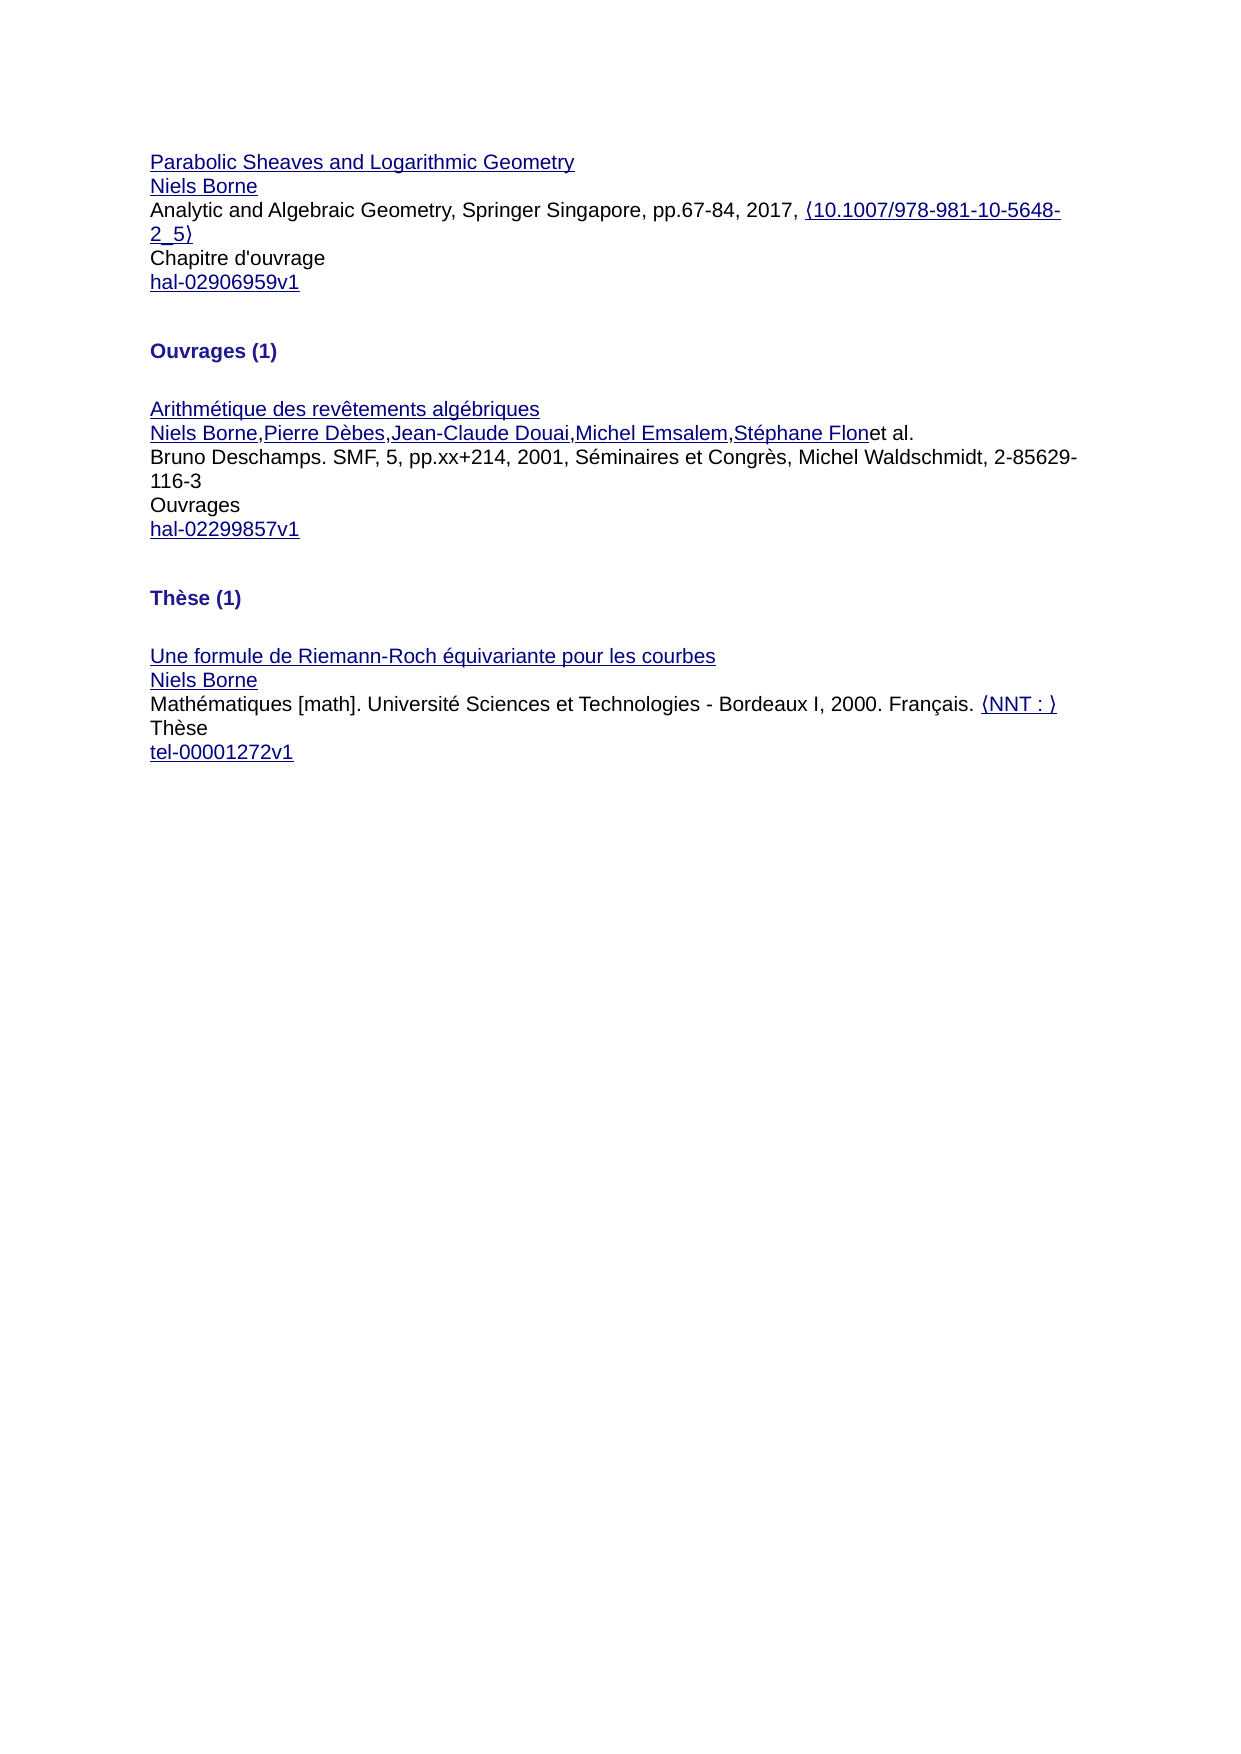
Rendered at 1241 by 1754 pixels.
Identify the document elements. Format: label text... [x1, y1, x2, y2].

table_header Parabolic Sheaves and Logarithmic Geometry Niels Borne Analytic and Algebraic Geometry, Springer Singapore, pp.67-84, 2017, ⟨10.1007/978-981-10-5648-2_5⟩ Chapitre d'ouvrage hal-02906959v1 [150, 150, 1090, 294]
table_header Une formule de Riemann-Roch équivariante pour les courbes Niels Borne Mathématiques [math]. Université Sciences et Technologies - Bordeaux I, 2000. Français. ⟨NNT : ⟩ Thèse tel-00001272v1 [150, 644, 1090, 763]
subtitle Ouvrages (1) [150, 338, 1090, 362]
table_header Arithmétique des revêtements algébriques Niels Borne,Pierre Dèbes,Jean-Claude Douai,Michel Emsalem,Stéphane Flonet al. Bruno Deschamps. SMF, 5, pp.xx+214, 2001, Séminaires et Congrès, Michel Waldschmidt, 2-85629-116-3 Ouvrages hal-02299857v1 [150, 397, 1090, 541]
subtitle Thèse (1) [150, 585, 1090, 609]
